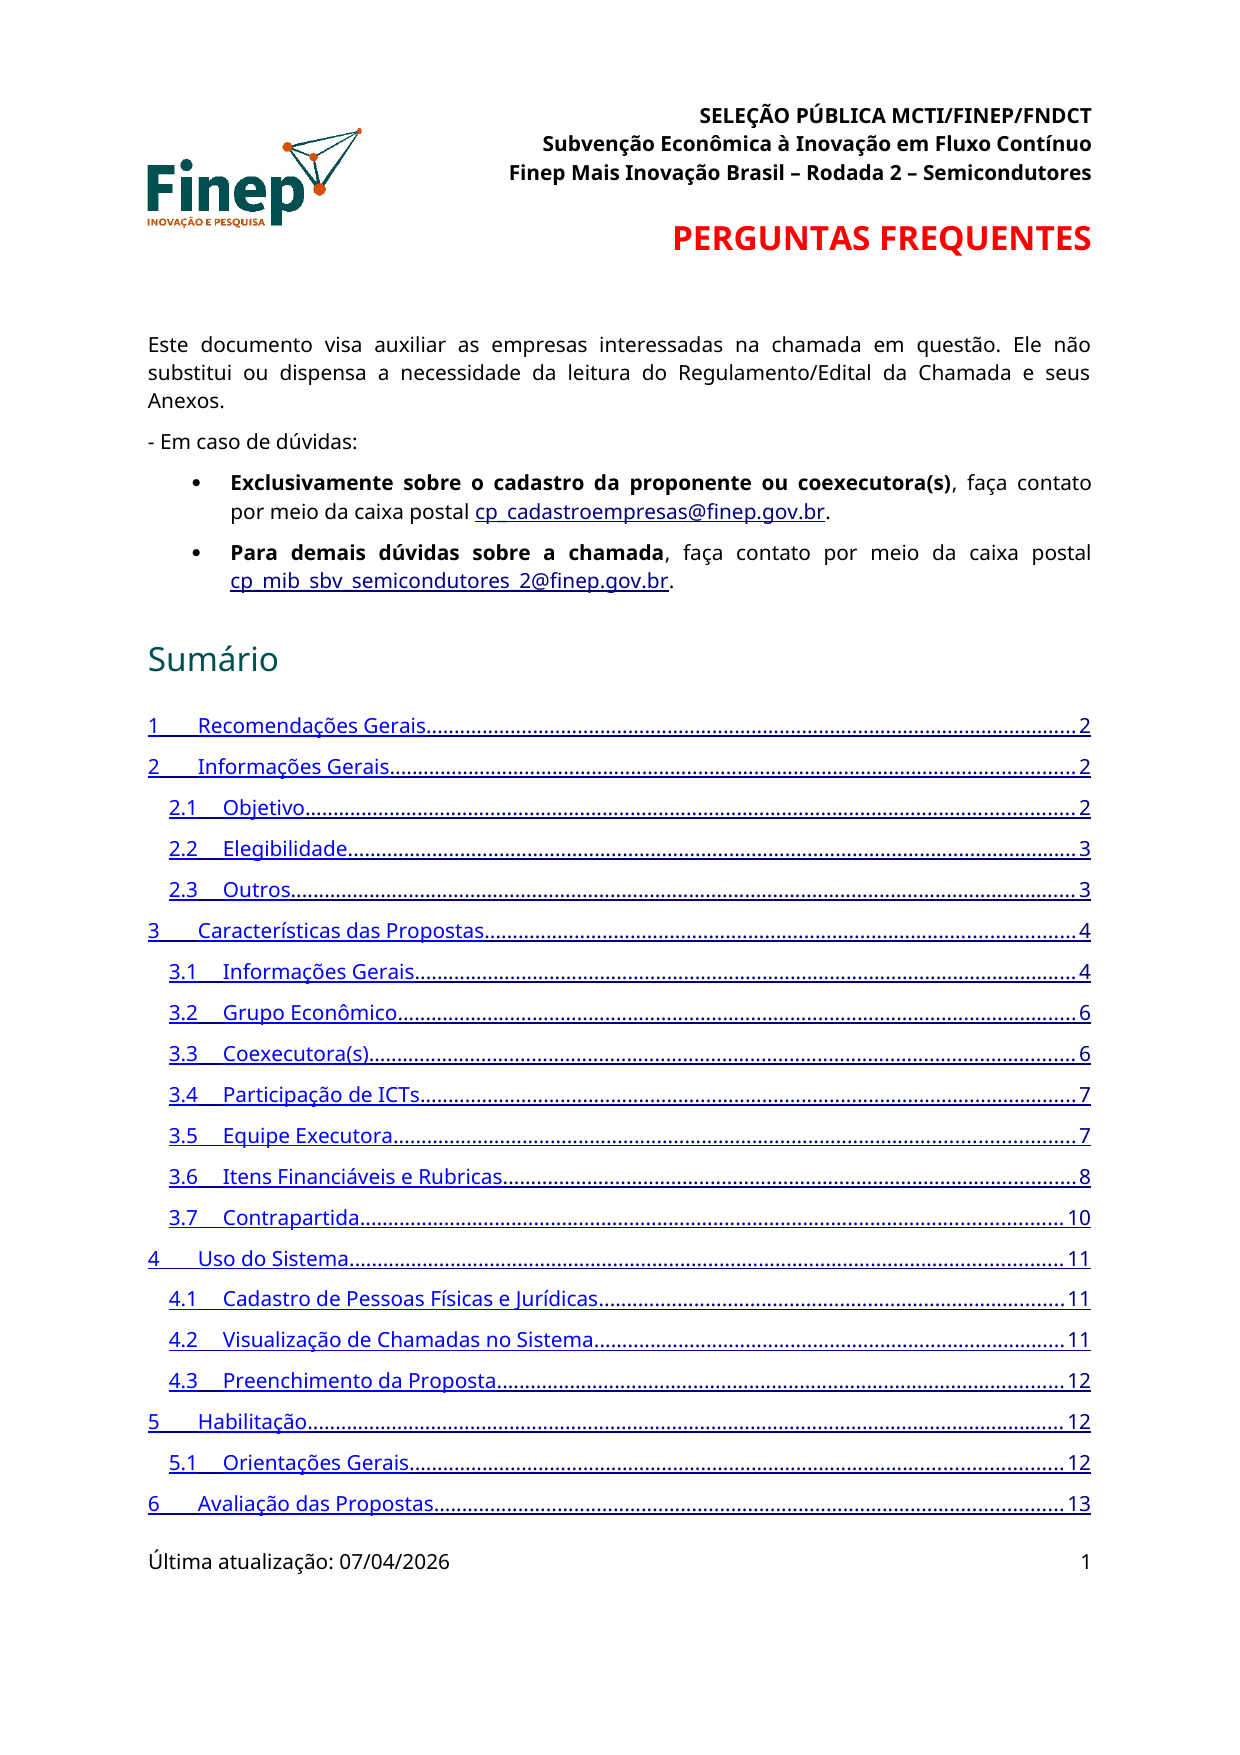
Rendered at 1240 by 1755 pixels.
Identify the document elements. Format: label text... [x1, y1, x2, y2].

text 3 Características das Propostas 4 [148, 914, 1092, 945]
text 3.6 Itens Financiáveis e Rubricas 8 [168, 1160, 1092, 1190]
text 5 Habilitação 12 [148, 1405, 1092, 1436]
text 3.1 Informações Gerais 4 [168, 955, 1092, 986]
text 2.1 Objetivo 2 [168, 791, 1092, 822]
text 3.2 Grupo Econômico 6 [168, 996, 1092, 1027]
text 4 Uso do Sistema 11 [148, 1242, 1092, 1272]
list Para demais dúvidas sobre a chamada, faça contato por meio da caixa postal cp_mib_sbv_semicondutores_2@finep.gov.br. [193, 538, 1092, 595]
text 3.5 Equipe Executora 7 [168, 1119, 1092, 1149]
text 6 Avaliação das Propostas 13 [148, 1487, 1092, 1518]
text 4.3 Preenchimento da Proposta 12 [168, 1364, 1092, 1395]
list Exclusivamente sobre o cadastro da proponente ou coexecutora(s), faça contato por meio da caixa postal cp_cadastroempresas@finep.gov.br. [193, 468, 1092, 525]
text Este documento visa auxiliar as empresas interessadas na chamada em questão. Ele não substitui ou dispensa a necessidade da leitura do Regulamento/Edital da Chamada e seus Anexos. [148, 330, 1092, 415]
text - Em caso de dúvidas: [148, 427, 1092, 456]
text 2.2 Elegibilidade 3 [168, 832, 1092, 863]
text 3.3 Coexecutora(s) 6 [168, 1037, 1092, 1067]
text 3.7 Contrapartida 10 [168, 1201, 1092, 1231]
text 3.4 Participação de ICTs 7 [168, 1078, 1092, 1108]
text 2 Informações Gerais 2 [148, 750, 1092, 781]
text 1 Recomendações Gerais 2 [148, 709, 1092, 740]
text 4.1 Cadastro de Pessoas Físicas e Jurídicas 11 [168, 1283, 1092, 1313]
text Sumário [148, 636, 1092, 681]
text 4.2 Visualização de Chamadas no Sistema 11 [168, 1323, 1092, 1354]
text 2.3 Outros 3 [168, 873, 1092, 904]
text 5.1 Orientações Gerais 12 [168, 1446, 1092, 1477]
